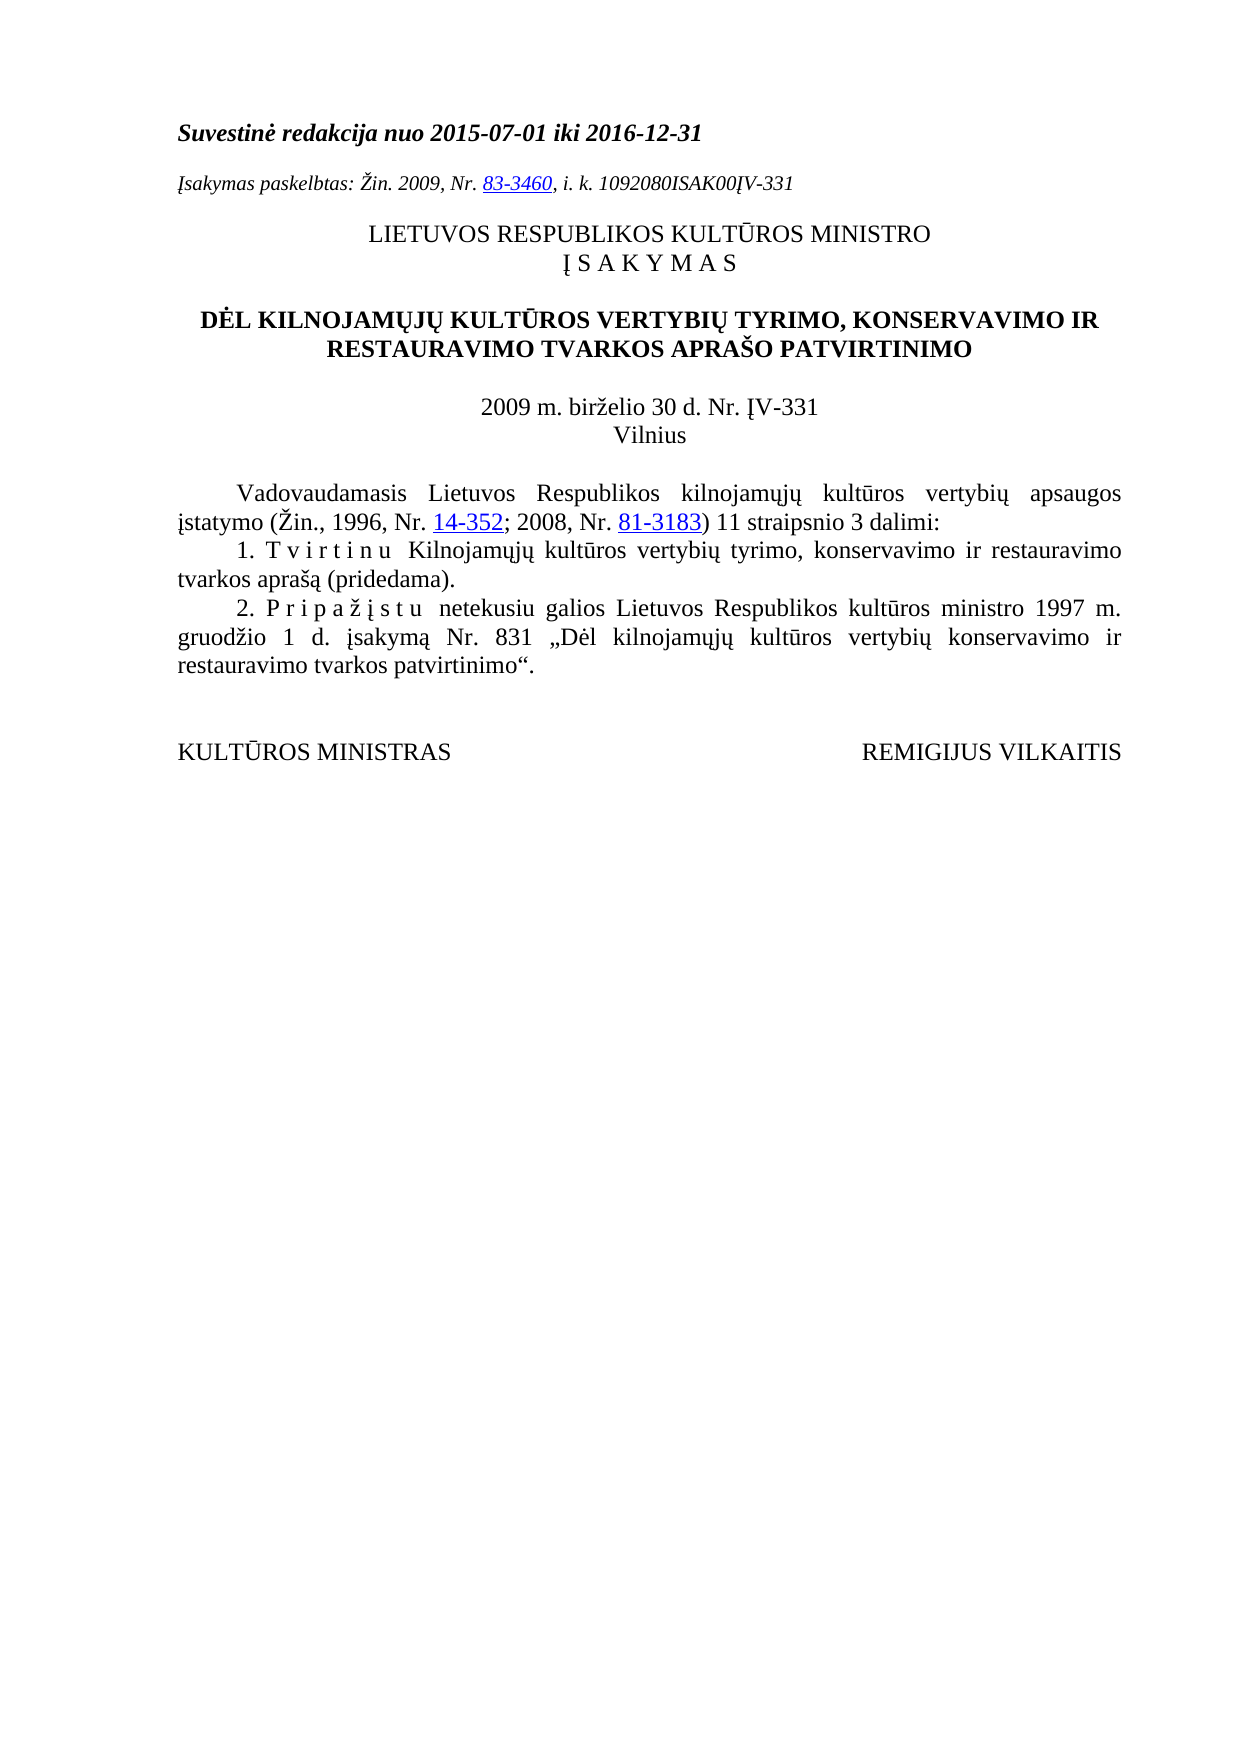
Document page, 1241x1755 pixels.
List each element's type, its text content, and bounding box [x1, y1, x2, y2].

text Kultūros ministras Remigijus Vilkaitis [177, 737, 1122, 765]
text ĮSAKYMAS [177, 248, 1122, 277]
text LIETUVOS RESPUBLIKOS KULTŪROS MINISTRO [177, 219, 1122, 248]
text 2. Pripažįstu netekusiu galios Lietuvos Respublikos kultūros ministro 1997 m. gruodžio 1 d. įsakymą Nr. 831 „Dėl kilnojamųjų kultūros vertybių konservavimo ir restauravimo tvarkos patvirtinimo“. [177, 593, 1122, 679]
text Vilnius [177, 420, 1122, 449]
text Vadovaudamasis Lietuvos Respublikos kilnojamųjų kultūros vertybių apsaugos įstatymo (Žin., 1996, Nr. 14-352; 2008, Nr. 81-3183) 11 straipsnio 3 dalimi: [177, 478, 1122, 535]
text 1. Tvirtinu Kilnojamųjų kultūros vertybių tyrimo, konservavimo ir restauravimo tvarkos aprašą (pridedama). [177, 535, 1122, 593]
text Suvestinė redakcija nuo 2015-07-01 iki 2016-12-31 [177, 118, 1122, 147]
text 2009 m. birželio 30 d. Nr. ĮV-331 [177, 392, 1122, 420]
text DĖL KILNOJAMŲJŲ KULTŪROS VERTYBIŲ TYRIMO, KONSERVAVIMO IR RESTAURAVIMO TVARKOS APRAŠO PATVIRTINIMO [177, 305, 1122, 363]
text Įsakymas paskelbtas: Žin. 2009, Nr. 83-3460, i. k. 1092080ISAK00ĮV-331 [177, 171, 1122, 195]
